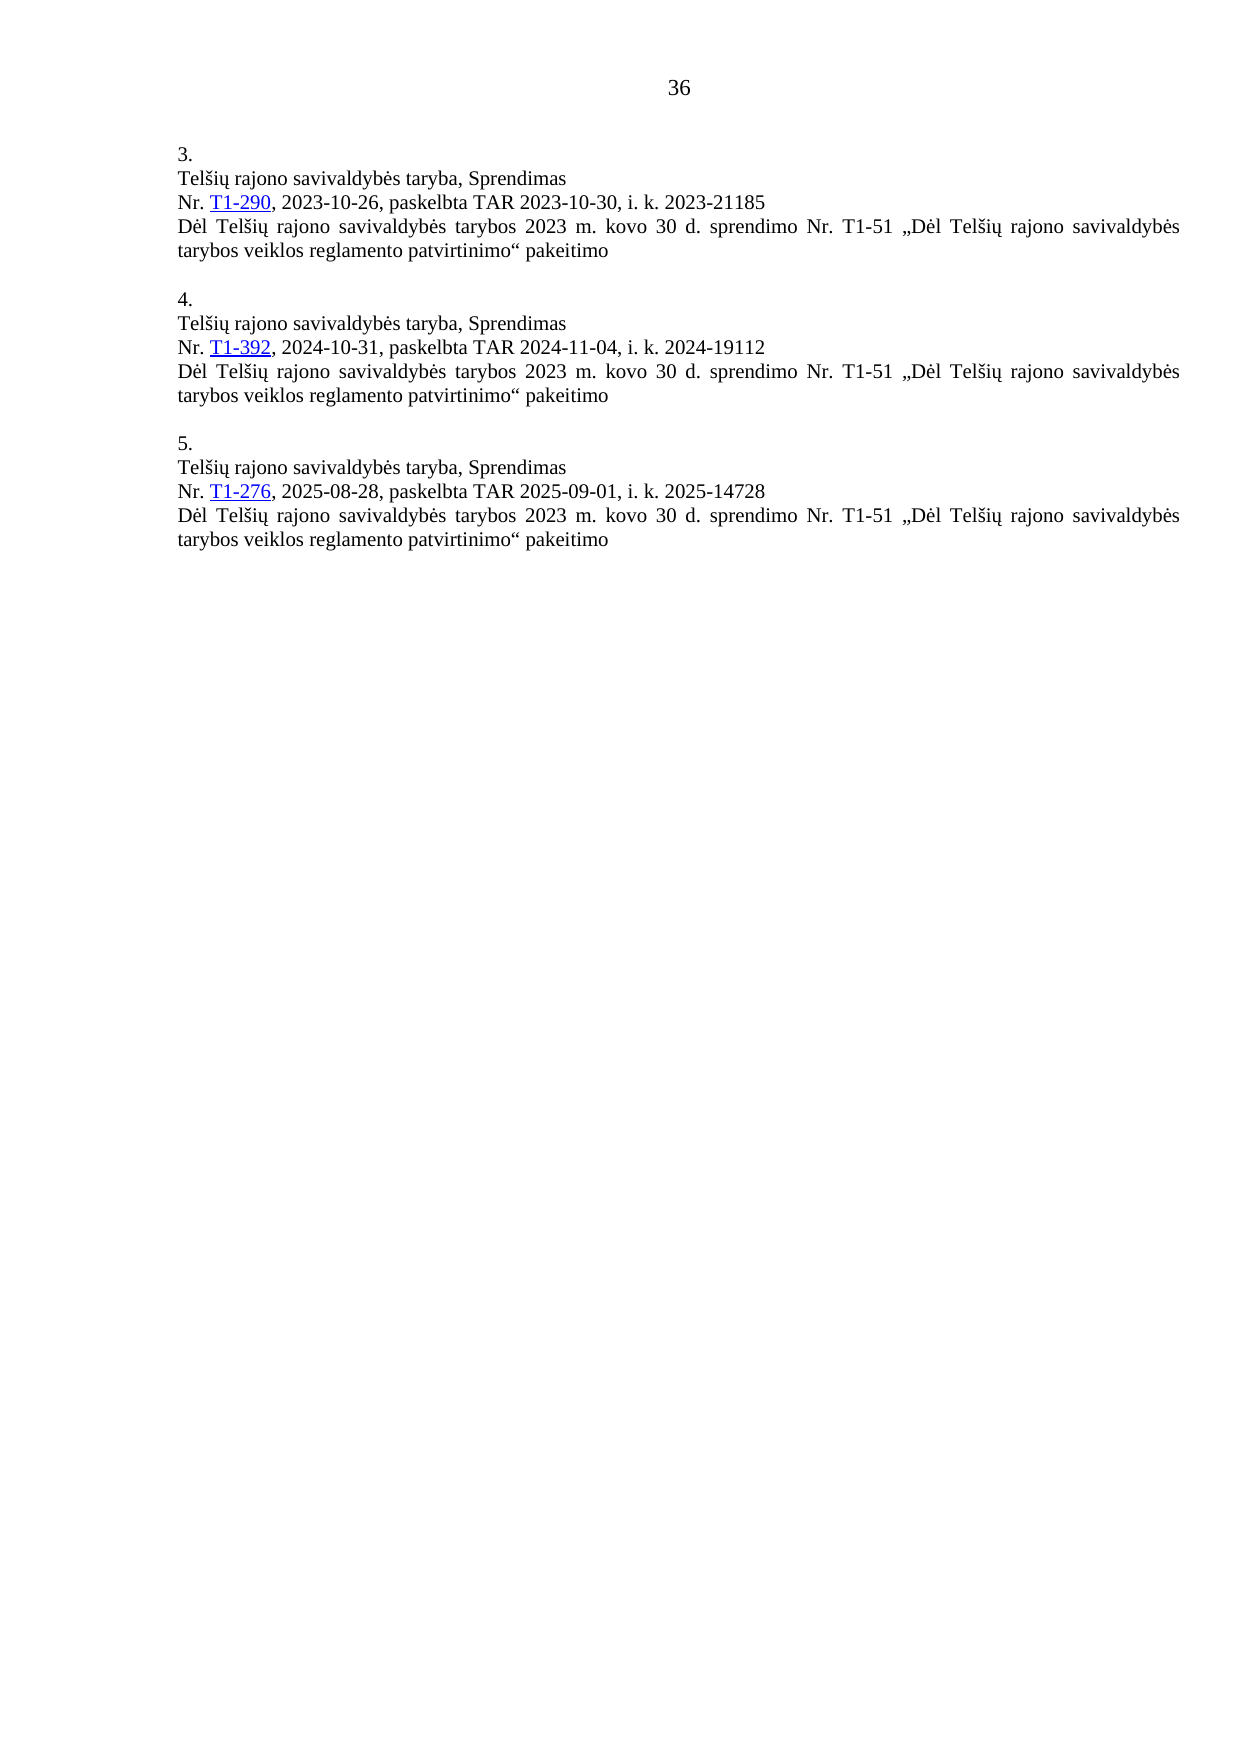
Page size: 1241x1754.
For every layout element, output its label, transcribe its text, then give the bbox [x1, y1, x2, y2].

text Telšių rajono savivaldybės taryba, Sprendimas [177, 311, 1181, 335]
text Nr. T1-392, 2024-10-31, paskelbta TAR 2024-11-04, i. k. 2024-19112 [177, 335, 1181, 359]
text Dėl Telšių rajono savivaldybės tarybos 2023 m. kovo 30 d. sprendimo Nr. T1-51 „Dėl Telšių rajono savivaldybės tarybos veiklos reglamento patvirtinimo“ pakeitimo [177, 359, 1181, 407]
text Dėl Telšių rajono savivaldybės tarybos 2023 m. kovo 30 d. sprendimo Nr. T1-51 „Dėl Telšių rajono savivaldybės tarybos veiklos reglamento patvirtinimo“ pakeitimo [177, 503, 1181, 551]
text Telšių rajono savivaldybės taryba, Sprendimas [177, 166, 1181, 190]
text 5. [177, 431, 1181, 455]
text Telšių rajono savivaldybės taryba, Sprendimas [177, 455, 1181, 479]
text Dėl Telšių rajono savivaldybės tarybos 2023 m. kovo 30 d. sprendimo Nr. T1-51 „Dėl Telšių rajono savivaldybės tarybos veiklos reglamento patvirtinimo“ pakeitimo [177, 214, 1181, 262]
text Nr. T1-276, 2025-08-28, paskelbta TAR 2025-09-01, i. k. 2025-14728 [177, 479, 1181, 503]
text 3. [177, 142, 1181, 166]
text Nr. T1-290, 2023-10-26, paskelbta TAR 2023-10-30, i. k. 2023-21185 [177, 190, 1181, 214]
text 4. [177, 287, 1181, 311]
